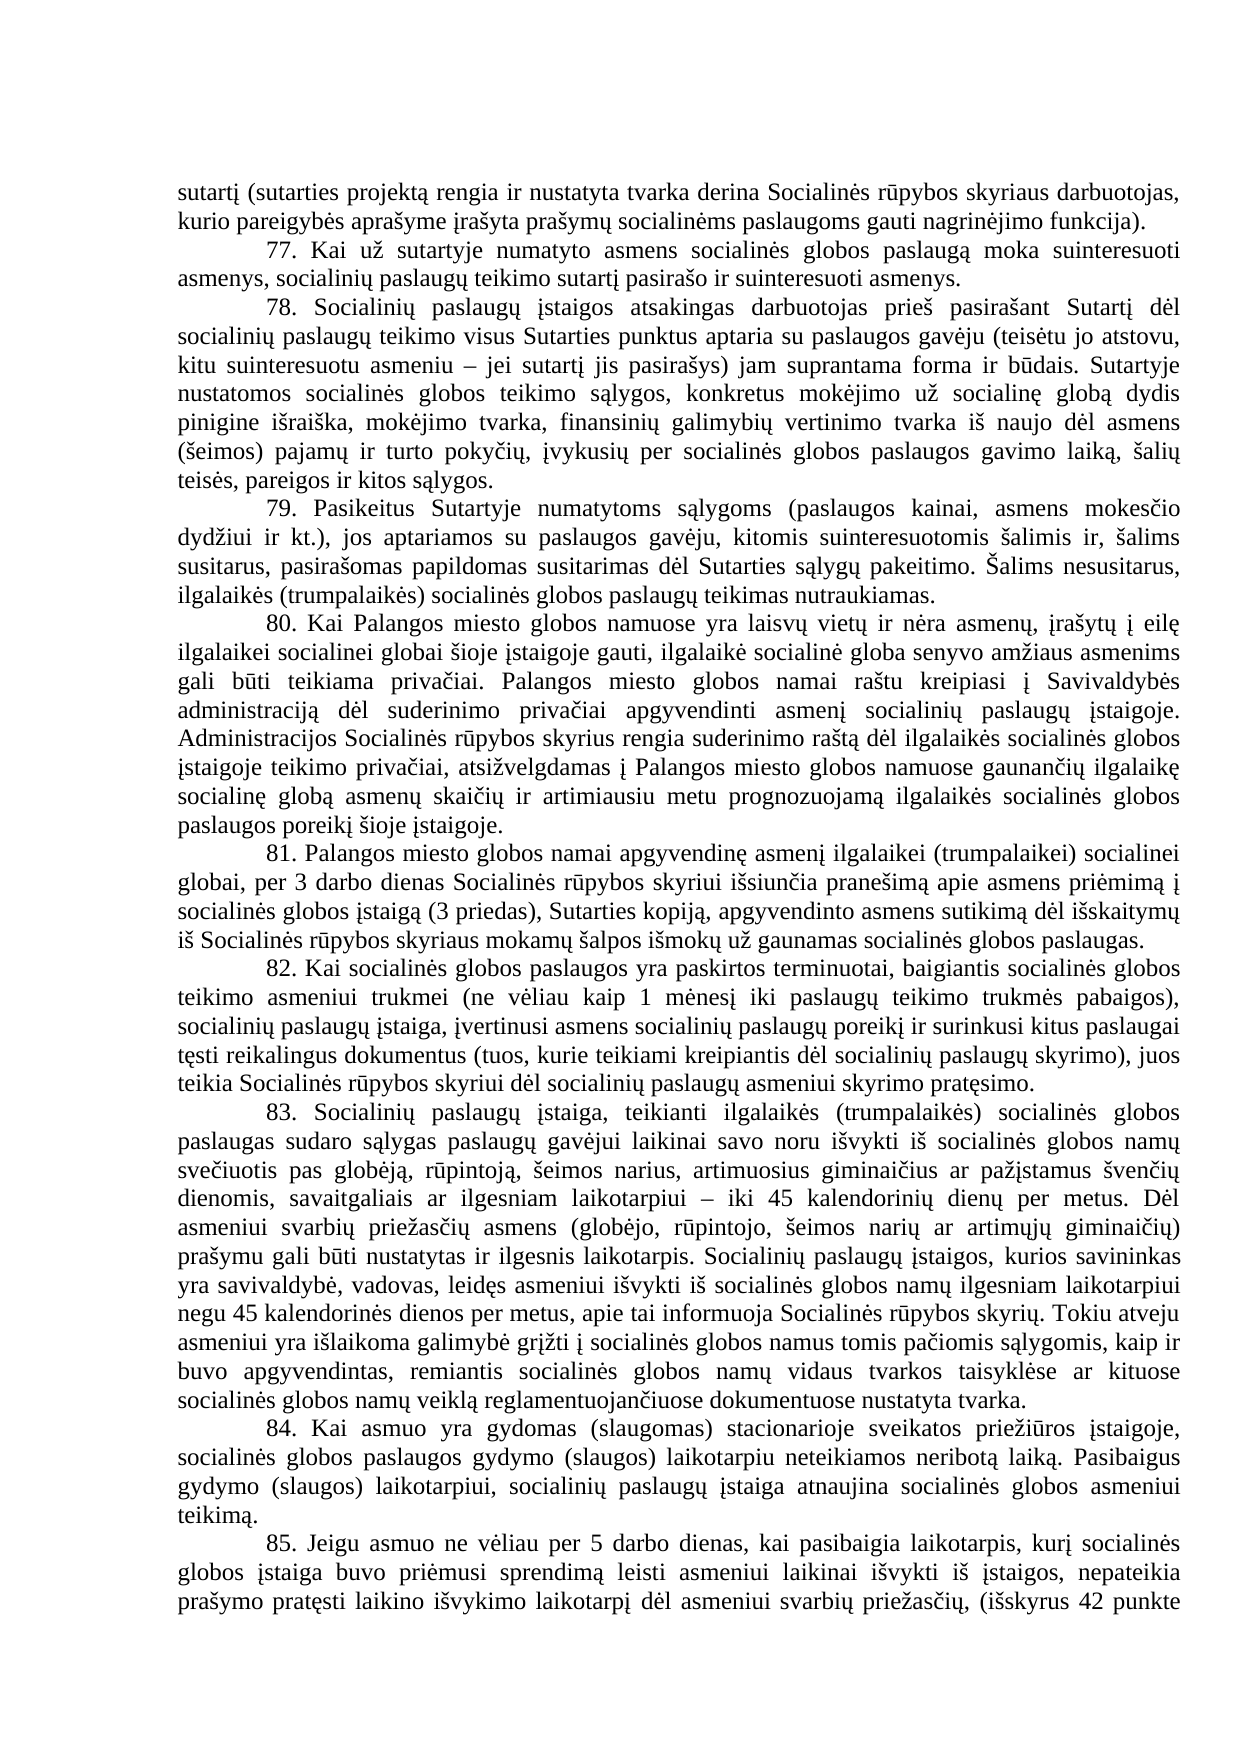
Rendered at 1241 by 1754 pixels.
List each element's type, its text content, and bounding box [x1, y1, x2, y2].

text 77. Kai už sutartyje numatyto asmens socialinės globos paslaugą moka suinteresuoti asmenys, socialinių paslaugų teikimo sutartį pasirašo ir suinteresuoti asmenys. [177, 235, 1181, 292]
text 84. Kai asmuo yra gydomas (slaugomas) stacionarioje sveikatos priežiūros įstaigoje, socialinės globos paslaugos gydymo (slaugos) laikotarpiu neteikiamos neribotą laiką. Pasibaigus gydymo (slaugos) laikotarpiui, socialinių paslaugų įstaiga atnaujina socialinės globos asmeniui teikimą. [177, 1413, 1181, 1528]
text sutartį (sutarties projektą rengia ir nustatyta tvarka derina Socialinės rūpybos skyriaus darbuotojas, kurio pareigybės aprašyme įrašyta prašymų socialinėms paslaugoms gauti nagrinėjimo funkcija). [177, 177, 1181, 235]
text 83. Socialinių paslaugų įstaiga, teikianti ilgalaikės (trumpalaikės) socialinės globos paslaugas sudaro sąlygas paslaugų gavėjui laikinai savo noru išvykti iš socialinės globos namų svečiuotis pas globėją, rūpintoją, šeimos narius, artimuosius giminaičius ar pažįstamus švenčių dienomis, savaitgaliais ar ilgesniam laikotarpiui – iki 45 kalendorinių dienų per metus. Dėl asmeniui svarbių priežasčių asmens (globėjo, rūpintojo, šeimos narių ar artimųjų giminaičių) prašymu gali būti nustatytas ir ilgesnis laikotarpis. Socialinių paslaugų įstaigos, kurios savininkas yra savivaldybė, vadovas, leidęs asmeniui išvykti iš socialinės globos namų ilgesniam laikotarpiui negu 45 kalendorinės dienos per metus, apie tai informuoja Socialinės rūpybos skyrių. Tokiu atveju asmeniui yra išlaikoma galimybė grįžti į socialinės globos namus tomis pačiomis sąlygomis, kaip ir buvo apgyvendintas, remiantis socialinės globos namų vidaus tvarkos taisyklėse ar kituose socialinės globos namų veiklą reglamentuojančiuose dokumentuose nustatyta tvarka. [177, 1097, 1181, 1413]
text 80. Kai Palangos miesto globos namuose yra laisvų vietų ir nėra asmenų, įrašytų į eilę ilgalaikei socialinei globai šioje įstaigoje gauti, ilgalaikė socialinė globa senyvo amžiaus asmenims gali būti teikiama privačiai. Palangos miesto globos namai raštu kreipiasi į Savivaldybės administraciją dėl suderinimo privačiai apgyvendinti asmenį socialinių paslaugų įstaigoje. Administracijos Socialinės rūpybos skyrius rengia suderinimo raštą dėl ilgalaikės socialinės globos įstaigoje teikimo privačiai, atsižvelgdamas į Palangos miesto globos namuose gaunančių ilgalaikę socialinę globą asmenų skaičių ir artimiausiu metu prognozuojamą ilgalaikės socialinės globos paslaugos poreikį šioje įstaigoje. [177, 608, 1181, 838]
text 85. Jeigu asmuo ne vėliau per 5 darbo dienas, kai pasibaigia laikotarpis, kurį socialinės globos įstaiga buvo priėmusi sprendimą leisti asmeniui laikinai išvykti iš įstaigos, nepateikia prašymo pratęsti laikino išvykimo laikotarpį dėl asmeniui svarbių priežasčių, (išskyrus 42 punkte [177, 1528, 1181, 1615]
text 81. Palangos miesto globos namai apgyvendinę asmenį ilgalaikei (trumpalaikei) socialinei globai, per 3 darbo dienas Socialinės rūpybos skyriui išsiunčia pranešimą apie asmens priėmimą į socialinės globos įstaigą (3 priedas), Sutarties kopiją, apgyvendinto asmens sutikimą dėl išskaitymų iš Socialinės rūpybos skyriaus mokamų šalpos išmokų už gaunamas socialinės globos paslaugas. [177, 838, 1181, 953]
text 79. Pasikeitus Sutartyje numatytoms sąlygoms (paslaugos kainai, asmens mokesčio dydžiui ir kt.), jos aptariamos su paslaugos gavėju, kitomis suinteresuotomis šalimis ir, šalims susitarus, pasirašomas papildomas susitarimas dėl Sutarties sąlygų pakeitimo. Šalims nesusitarus, ilgalaikės (trumpalaikės) socialinės globos paslaugų teikimas nutraukiamas. [177, 493, 1181, 608]
text 78. Socialinių paslaugų įstaigos atsakingas darbuotojas prieš pasirašant Sutartį dėl socialinių paslaugų teikimo visus Sutarties punktus aptaria su paslaugos gavėju (teisėtu jo atstovu, kitu suinteresuotu asmeniu – jei sutartį jis pasirašys) jam suprantama forma ir būdais. Sutartyje nustatomos socialinės globos teikimo sąlygos, konkretus mokėjimo už socialinę globą dydis pinigine išraiška, mokėjimo tvarka, finansinių galimybių vertinimo tvarka iš naujo dėl asmens (šeimos) pajamų ir turto pokyčių, įvykusių per socialinės globos paslaugos gavimo laiką, šalių teisės, pareigos ir kitos sąlygos. [177, 292, 1181, 493]
text 82. Kai socialinės globos paslaugos yra paskirtos terminuotai, baigiantis socialinės globos teikimo asmeniui trukmei (ne vėliau kaip 1 mėnesį iki paslaugų teikimo trukmės pabaigos), socialinių paslaugų įstaiga, įvertinusi asmens socialinių paslaugų poreikį ir surinkusi kitus paslaugai tęsti reikalingus dokumentus (tuos, kurie teikiami kreipiantis dėl socialinių paslaugų skyrimo), juos teikia Socialinės rūpybos skyriui dėl socialinių paslaugų asmeniui skyrimo pratęsimo. [177, 953, 1181, 1097]
